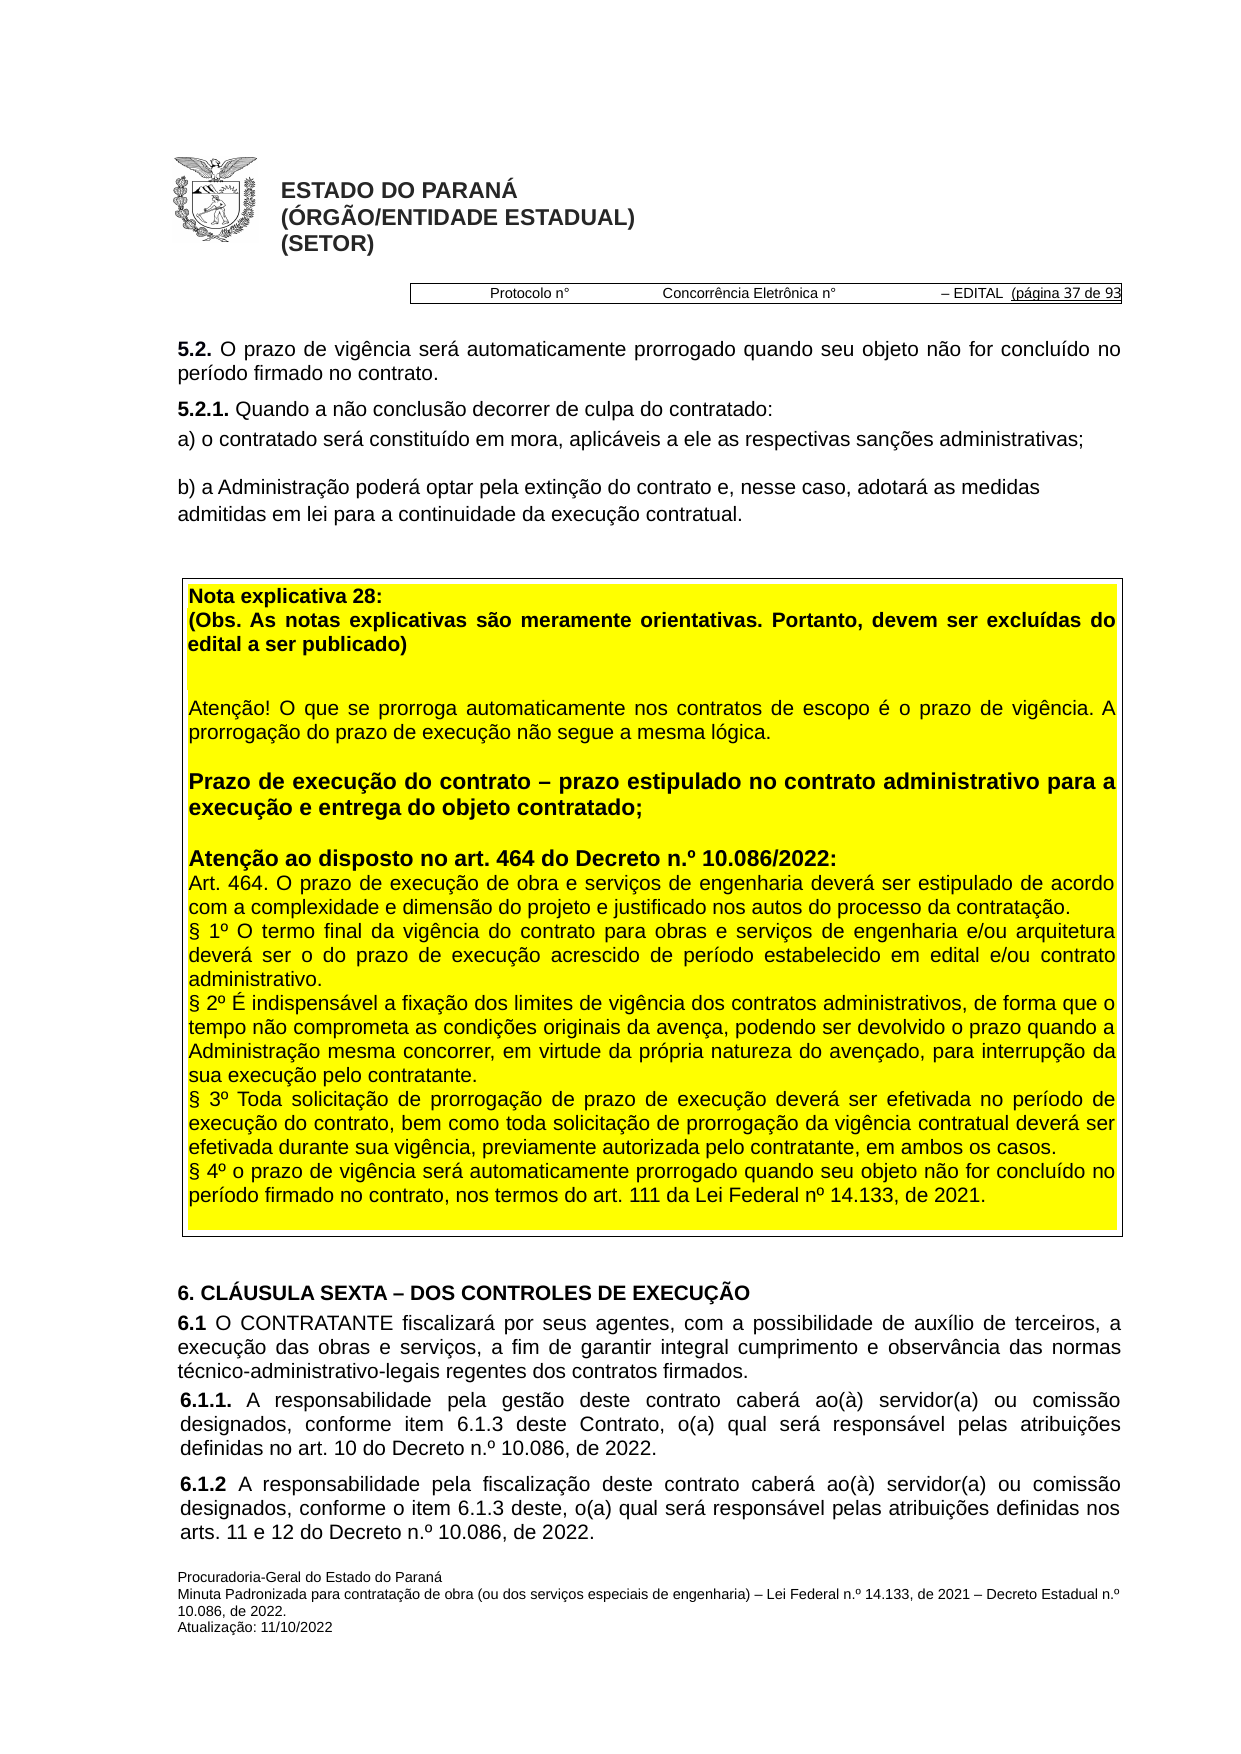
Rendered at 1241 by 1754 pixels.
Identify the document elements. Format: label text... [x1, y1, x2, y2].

text b) a Administração poderá optar pela extinção do contrato e, nesse caso, adotará as medidas admitidas em lei para a continuidade da execução contratual. [177, 475, 1122, 526]
text 6.1.1. A responsabilidade pela gestão deste contrato caberá ao(à) servidor(a) ou comissão designados, conforme item 6.1.3 deste Contrato, o(a) qual será responsável pelas atribuições definidas no art. 10 do Decreto n.º 10.086, de 2022. [180, 1388, 1122, 1460]
text 6.1.2 A responsabilidade pela fiscalização deste contrato caberá ao(à) servidor(a) ou comissão designados, conforme o item 6.1.3 deste, o(a) qual será responsável pelas atribuições definidas nos arts. 11 e 12 do Decreto n.º 10.086, de 2022. [180, 1472, 1122, 1544]
text 6.1 O contratante fiscalizará por seus agentes, com a possibilidade de auxílio de terceiros, a execução das obras e serviços, a fim de garantir integral cumprimento e observância das normas técnico-administrativo-legais regentes dos contratos firmados. [177, 1311, 1122, 1382]
text a) o contratado será constituído em mora, aplicáveis a ele as respectivas sanções administrativas; [177, 426, 1122, 450]
text 5.2. O prazo de vigência será automaticamente prorrogado quando seu objeto não for concluído no período firmado no contrato. [177, 337, 1122, 384]
picture [172, 156, 259, 243]
table_header Nota explicativa 28: (Obs. As notas explicativas são meramente orientativas. Portanto, devem ser excluídas do edital a ser publicado) Atenção! O que se prorroga automaticamente nos contratos de escopo é o prazo de vigência. A prorrogação do prazo de execução não segue a mesma lógica. Prazo de execução do contrato – prazo estipulado no contrato administrativo para a execução e entrega do objeto contratado; Atenção ao disposto no art. 464 do Decreto n.º 10.086/2022: Art. 464. O prazo de execução de obra e serviços de engenharia deverá ser estipulado de acordo com a complexidade e dimensão do projeto e justificado nos autos do processo da contratação. § 1º O termo final da vigência do contrato para obras e serviços de engenharia e/ou arquitetura deverá ser o do prazo de execução acrescido de período estabelecido em edital e/ou contrato administrativo. § 2º É indispensável a fixação dos limites de vigência dos contratos administrativos, de forma que o tempo não comprometa as condições originais da avença, podendo ser devolvido o prazo quando a Administração mesma concorrer, em virtude da própria natureza do avençado, para interrupção da sua execução pelo contratante. § 3º Toda solicitação de prorrogação de prazo de execução deverá ser efetivada no período de execução do contrato, bem como toda solicitação de prorrogação da vigência contratual deverá ser efetivada durante sua vigência, previamente autorizada pelo contratante, em ambos os casos. § 4º o prazo de vigência será automaticamente prorrogado quando seu objeto não for concluído no período firmado no contrato, nos termos do art. 111 da Lei Federal nº 14.133, de 2021. [183, 579, 1122, 1236]
text 5.2.1. Quando a não conclusão decorrer de culpa do contratado: [177, 396, 1122, 420]
text 6. CLÁUSULA SEXTA – DOS CONTROLES DE EXECUÇÃO [177, 1281, 1122, 1304]
